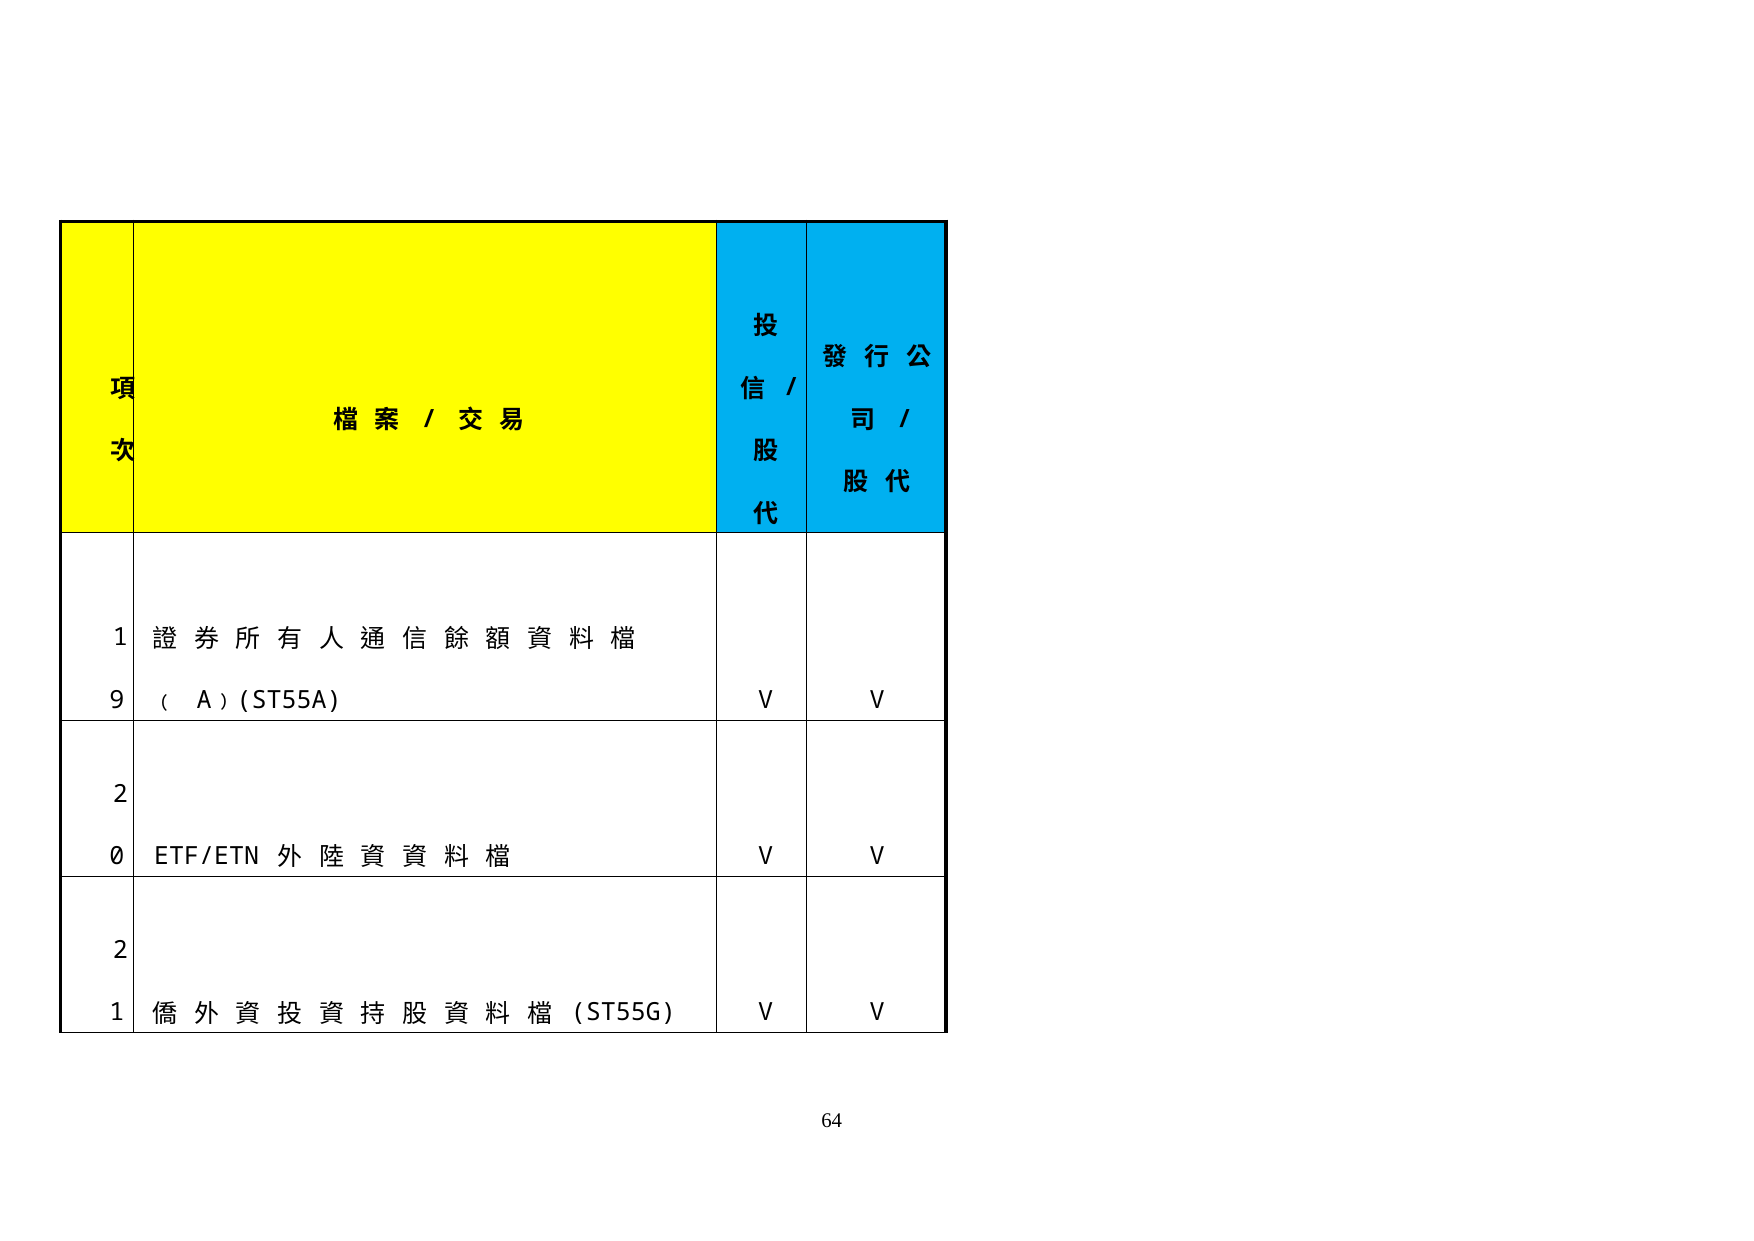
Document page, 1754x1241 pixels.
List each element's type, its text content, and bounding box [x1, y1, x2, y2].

table_cell V [807, 877, 944, 1032]
table_cell 19 [62, 533, 133, 719]
table_cell V [807, 533, 944, 719]
table_header 發行公司/ 股代 [807, 223, 944, 532]
table_cell 僑外資投資持股資料檔(ST55G) [134, 877, 716, 1032]
table_cell 21 [62, 877, 133, 1032]
table_cell V [717, 533, 806, 719]
table_cell V [717, 721, 806, 876]
table_header 投信/ 股代 [717, 223, 806, 532]
table_cell V [807, 721, 944, 876]
table_header 檔案/交易 [134, 223, 716, 532]
table_header 項次 [62, 223, 133, 532]
table_cell 20 [62, 721, 133, 876]
table_cell 證券所有人通信餘額資料檔﹙A﹚(ST55A) [134, 533, 716, 719]
table_cell V [717, 877, 806, 1032]
table_cell ETF/ETN外陸資資料檔 [134, 721, 716, 876]
